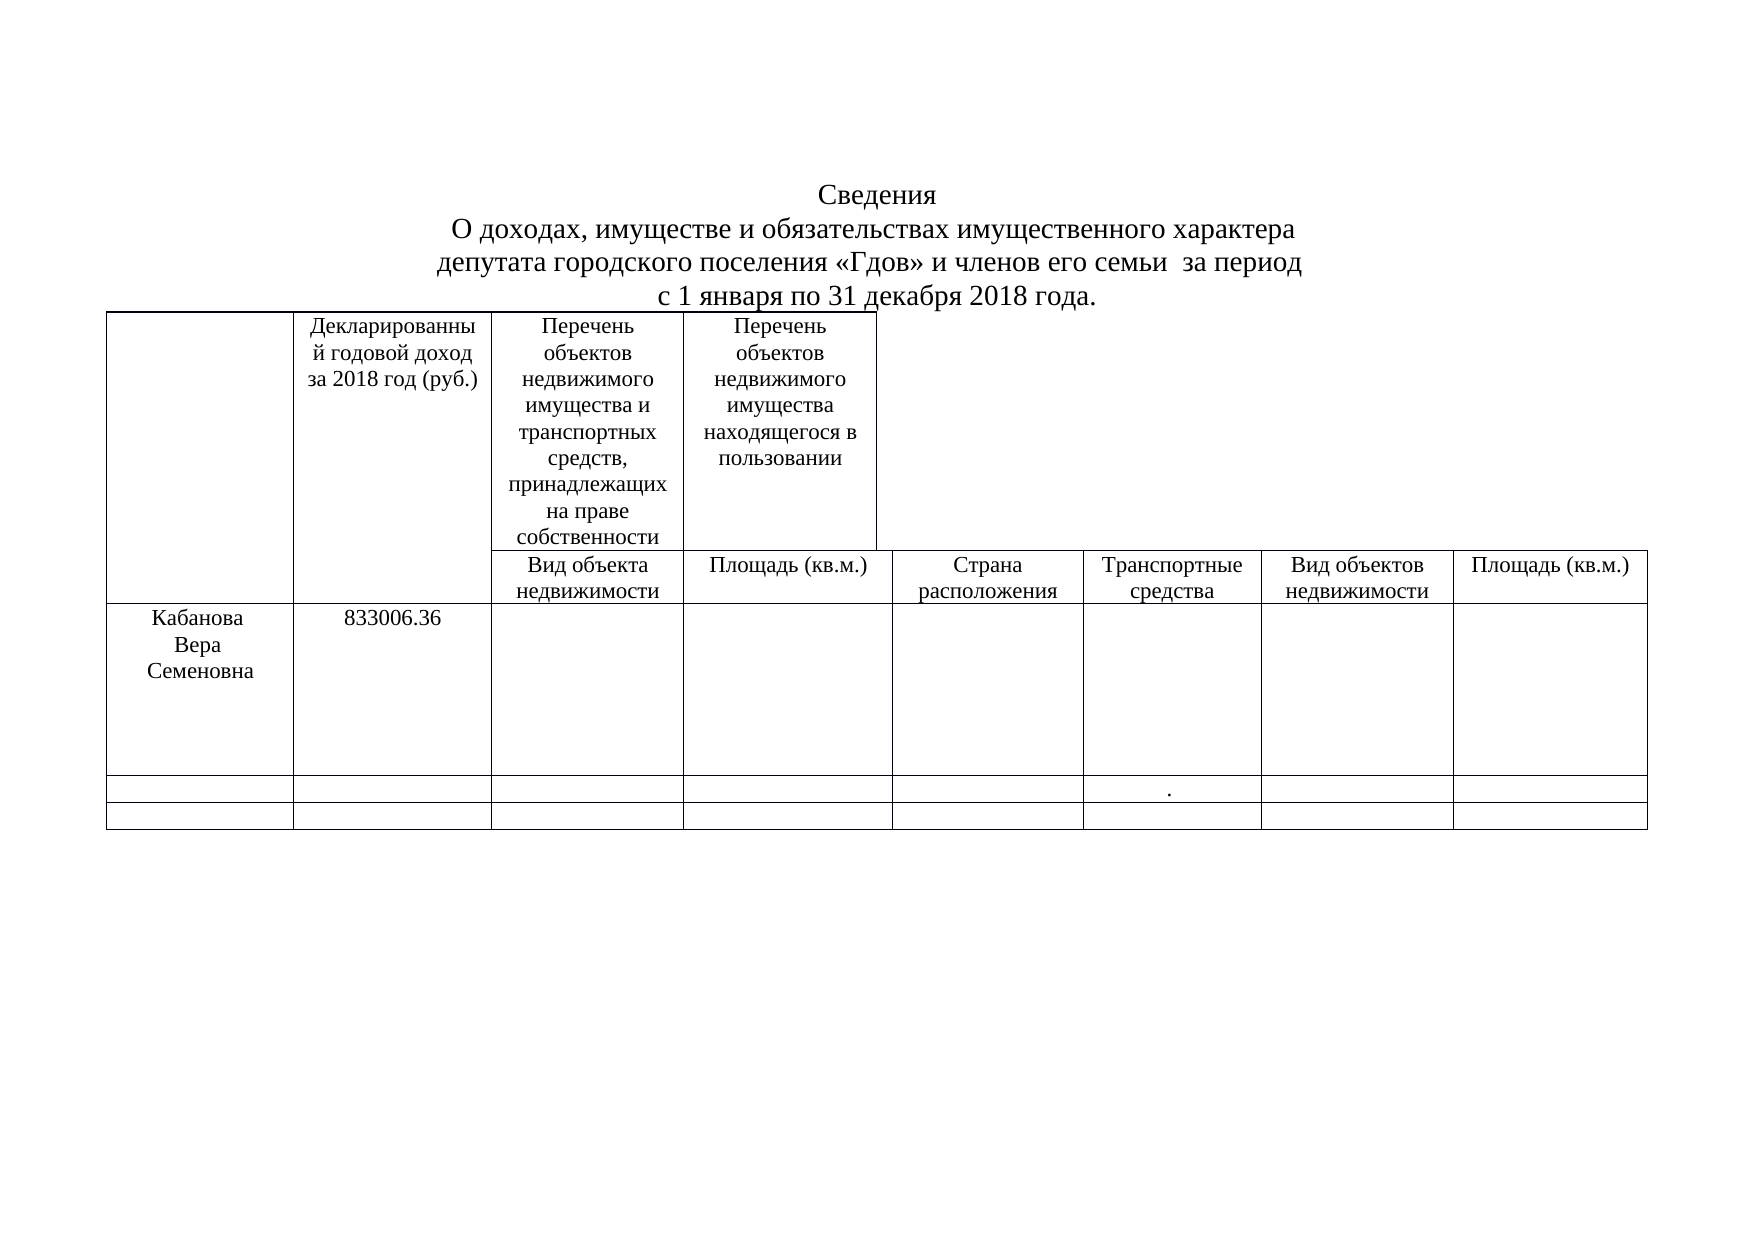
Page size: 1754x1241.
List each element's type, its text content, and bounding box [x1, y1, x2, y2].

table_cell Вид объекта недвижимости [492, 551, 683, 603]
table_cell [1262, 776, 1453, 802]
text О доходах, имуществе и обязательствах имущественного характера [118, 211, 1636, 244]
text Сведения [118, 177, 1636, 211]
table_cell [684, 803, 892, 829]
table_cell . [1084, 776, 1261, 802]
table_cell [893, 604, 1083, 774]
table_cell Площадь (кв.м.) [684, 551, 892, 603]
text с 1 января по 31 декабря 2018 года. [118, 278, 1636, 311]
table_cell [1084, 803, 1261, 829]
table_cell [294, 803, 491, 829]
table_header Декларированный годовой доход за 2018 год (руб.) [294, 313, 491, 603]
table_cell Транспортные средства [1084, 551, 1261, 603]
table_header [107, 313, 293, 603]
table_cell [1454, 803, 1647, 829]
table_cell [107, 803, 293, 829]
table_cell Вид объектов недвижимости [1262, 551, 1453, 603]
table_header Перечень объектов недвижимого имущества и транспортных средств, принадлежащих на праве собственности [492, 313, 683, 549]
table_cell [893, 776, 1083, 802]
table_cell [893, 803, 1083, 829]
table_cell [684, 604, 892, 774]
table_cell [684, 776, 892, 802]
table_cell [1454, 776, 1647, 802]
table_header Перечень объектов недвижимого имущества находящегося в пользовании [684, 313, 876, 549]
table_cell Кабанова Вера Семеновна [107, 604, 293, 774]
table_cell 833006,36 [294, 604, 491, 774]
table_cell [294, 776, 491, 802]
table_cell Площадь (кв.м.) [1454, 551, 1647, 603]
table_header [877, 311, 1647, 549]
table_cell [1262, 803, 1453, 829]
table_cell [492, 776, 683, 802]
table_cell Страна расположения [893, 551, 1083, 603]
table_cell [1084, 604, 1261, 774]
table_cell [1454, 604, 1647, 774]
table_cell [1262, 604, 1453, 774]
text депутата городского поселения «Гдов» и членов его семьи за период [118, 244, 1636, 278]
table_cell [492, 803, 683, 829]
table_cell [492, 604, 683, 774]
table_cell [107, 776, 293, 802]
